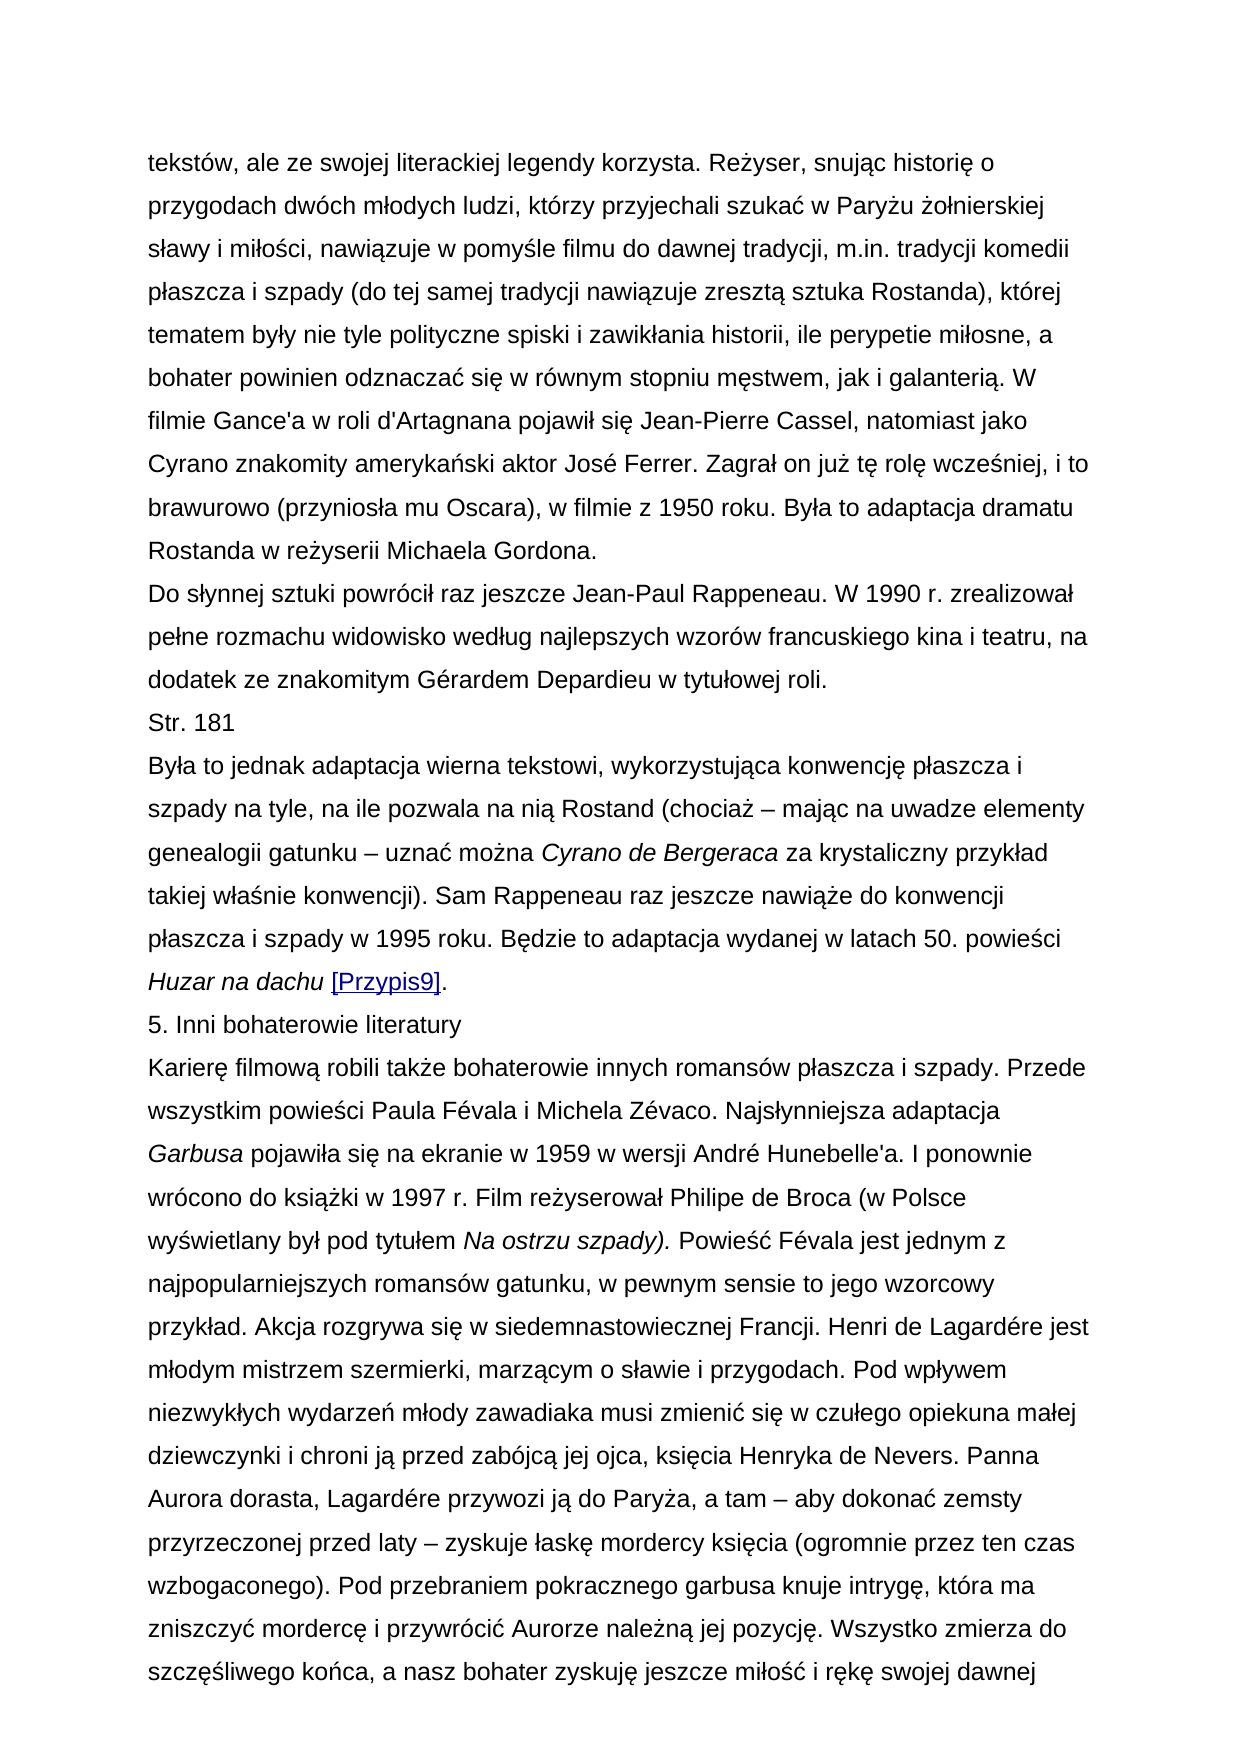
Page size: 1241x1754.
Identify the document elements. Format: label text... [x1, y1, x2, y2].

subtitle 5. Inni bohaterowie literatury [148, 1010, 1093, 1039]
text Karierę filmową robili także bohaterowie innych romansów płaszcza i szpady. Przede wszystkim powieści Paula Févala i Michela Zévaco. Najsłynniejsza adaptacja Garbusa pojawiła się na ekranie w 1959 w wersji André Hunebelle'a. I ponownie wrócono do książki w 1997 r. Film reżyserował Philipe de Broca (w Polsce wyświetlany był pod tytułem Na ostrzu szpady). Powieść Févala jest jednym z najpopularniejszych romansów gatunku, w pewnym sensie to jego wzorcowy przykład. Akcja rozgrywa się w siedemnastowiecznej Francji. Henri de Lagardére jest młodym mistrzem szermierki, marzącym o sławie i przygodach. Pod wpływem niezwykłych wydarzeń młody zawadiaka musi zmienić się w czułego opiekuna małej dziewczynki i chroni ją przed zabójcą jej ojca, księcia Henryka de Nevers. Panna Aurora dorasta, Lagardére przywozi ją do Paryża, a tam – aby dokonać zemsty przyrzeczonej przed laty – zyskuje łaskę mordercy księcia (ogromnie przez ten czas wzbogaconego). Pod przebraniem pokracznego garbusa knuje intrygę, która ma zniszczyć mordercę i przywrócić Aurorze należną jej pozycję. Wszystko zmierza do szczęśliwego końca, a nasz bohater zyskuję jeszcze miłość i rękę swojej dawnej [148, 1053, 1093, 1686]
text Była to jednak adaptacja wierna tekstowi, wykorzystująca konwencję płaszcza i szpady na tyle, na ile pozwala na nią Rostand (chociaż – mając na uwadze elementy genealogii gatunku – uznać można Cyrano de Bergeraca za krystaliczny przykład takiej właśnie konwencji). Sam Rappeneau raz jeszcze nawiąże do konwencji płaszcza i szpady w 1995 roku. Będzie to adaptacja wydanej w latach 50. powieści Huzar na dachu [Przypis9]. [148, 751, 1093, 996]
text Str. 181 [148, 708, 1093, 737]
text tekstów, ale ze swojej literackiej legendy korzysta. Reżyser, snując historię o przygodach dwóch młodych ludzi, którzy przyjechali szukać w Paryżu żołnierskiej sławy i miłości, nawiązuje w pomyśle filmu do dawnej tradycji, m.in. tradycji komedii płaszcza i szpady (do tej samej tradycji nawiązuje zresztą sztuka Rostanda), której tematem były nie tyle polityczne spiski i zawikłania historii, ile perypetie miłosne, a bohater powinien odznaczać się w równym stopniu męstwem, jak i galanterią. W filmie Gance'a w roli d'Artagnana pojawił się Jean-Pierre Cassel, natomiast jako Cyrano znakomity amerykański aktor José Ferrer. Zagrał on już tę rolę wcześniej, i to brawurowo (przyniosła mu Oscara), w filmie z 1950 roku. Była to adaptacja dramatu Rostanda w reżyserii Michaela Gordona. [148, 148, 1093, 564]
text Do słynnej sztuki powrócił raz jeszcze Jean-Paul Rappeneau. W 1990 r. zrealizował pełne rozmachu widowisko według najlepszych wzorów francuskiego kina i teatru, na dodatek ze znakomitym Gérardem Depardieu w tytułowej roli. [148, 579, 1093, 694]
